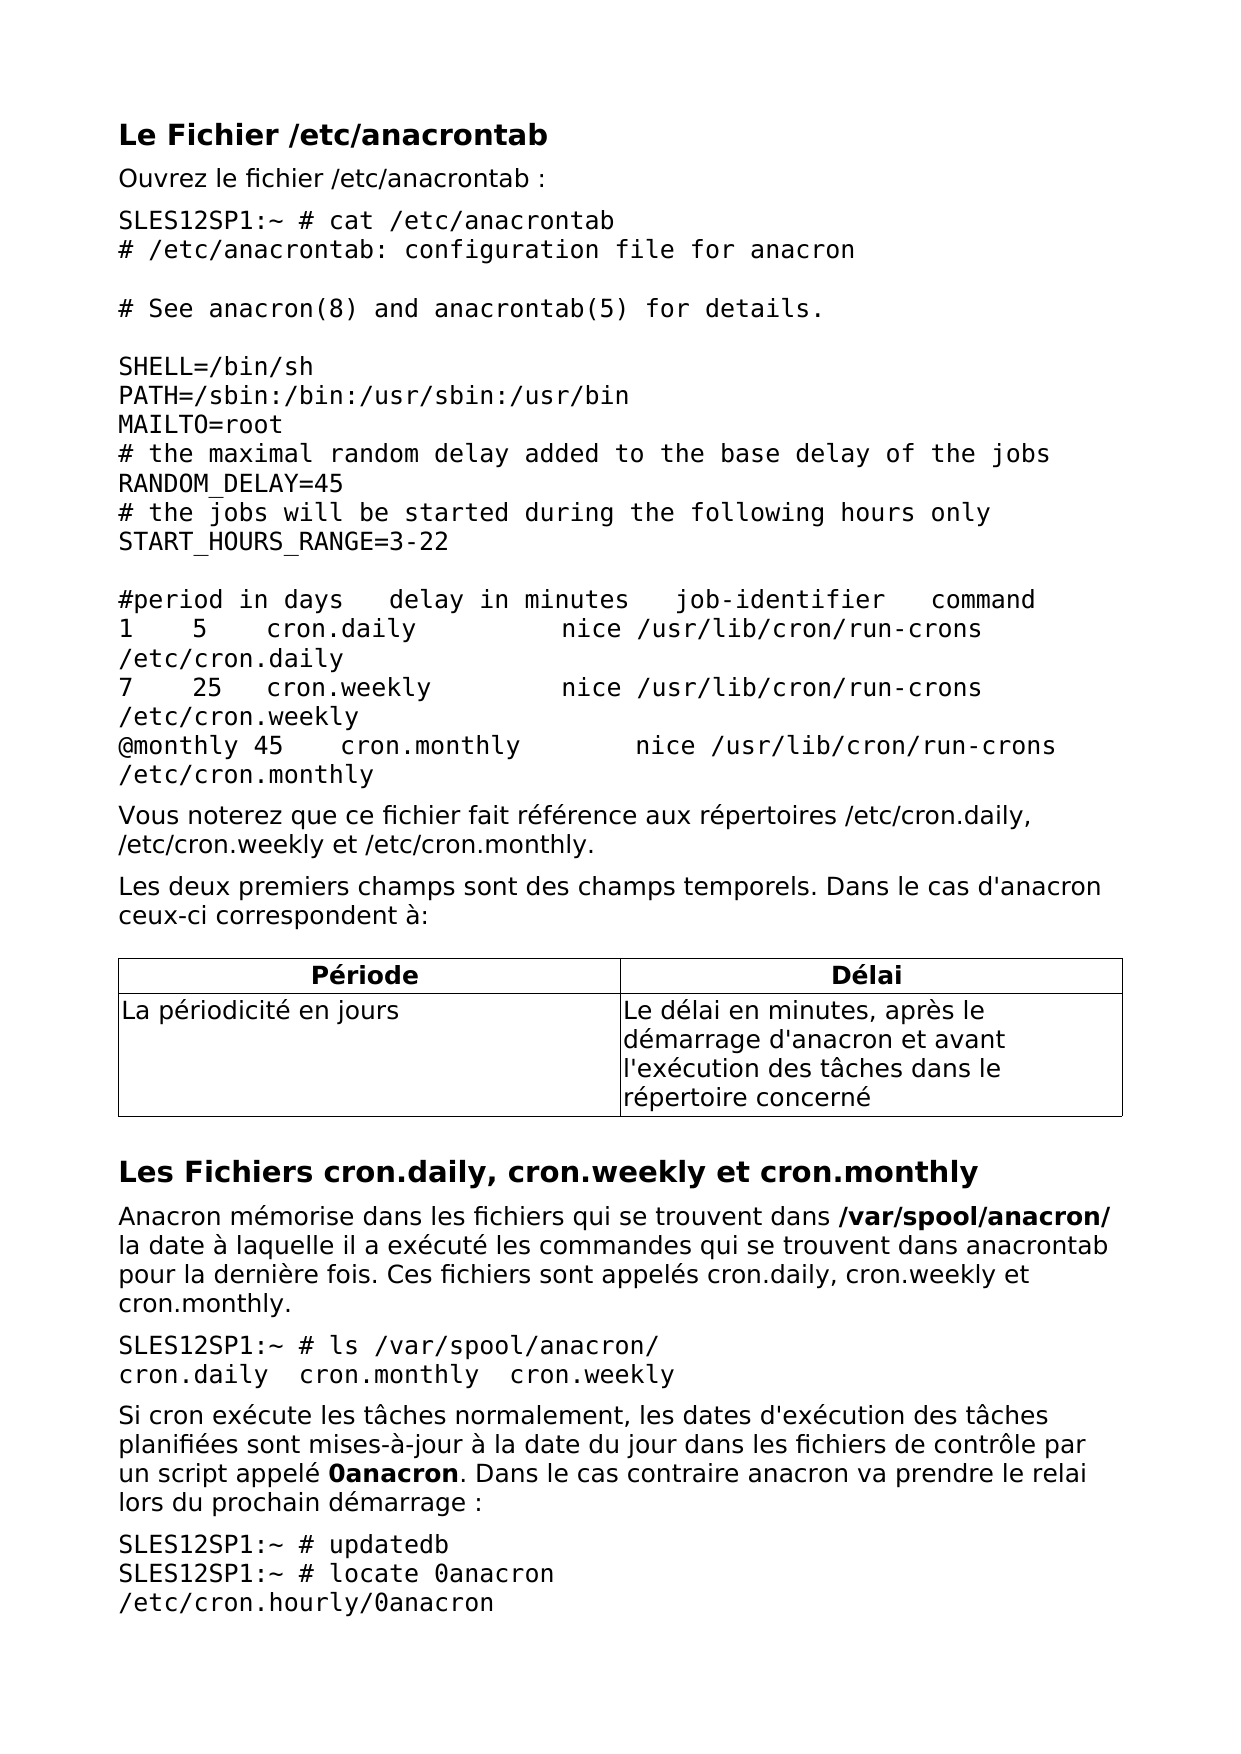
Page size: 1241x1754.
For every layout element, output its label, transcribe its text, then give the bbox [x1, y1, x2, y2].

table_header Délai [621, 959, 1122, 993]
text Les deux premiers champs sont des champs temporels. Dans le cas d'anacron ceux-ci correspondent à: [118, 872, 1122, 931]
table_cell La périodicité en jours [119, 994, 620, 1116]
text Ouvrez le fichier /etc/anacrontab : [118, 164, 1122, 194]
text SLES12SP1:~ # updatedb SLES12SP1:~ # locate 0anacron /etc/cron.hourly/0anacron [118, 1530, 1122, 1618]
text Si cron exécute les tâches normalement, les dates d'exécution des tâches planifiées sont mises-à-jour à la date du jour dans les fichiers de contrôle par un script appelé 0anacron. Dans le cas contraire anacron va prendre le relai lors du prochain démarrage : [118, 1401, 1122, 1518]
text Anacron mémorise dans les fichiers qui se trouvent dans /var/spool/anacron/ la date à laquelle il a exécuté les commandes qui se trouvent dans anacrontab pour la dernière fois. Ces fichiers sont appelés cron.daily, cron.weekly et cron.monthly. [118, 1202, 1122, 1318]
subtitle Les Fichiers cron.daily, cron.weekly et cron.monthly [118, 1155, 1122, 1189]
subtitle Le Fichier /etc/anacrontab [118, 118, 1122, 152]
text SLES12SP1:~ # ls /var/spool/anacron/ cron.daily cron.monthly cron.weekly [118, 1331, 1122, 1389]
text Vous noterez que ce fichier fait référence aux répertoires /etc/cron.daily, /etc/cron.weekly et /etc/cron.monthly. [118, 801, 1122, 860]
table_cell Le délai en minutes, après le démarrage d'anacron et avant l'exécution des tâches dans le répertoire concerné [621, 994, 1122, 1116]
table_header Période [119, 959, 620, 993]
text SLES12SP1:~ # cat /etc/anacrontab # /etc/anacrontab: configuration file for anacron # See anacron(8) and anacrontab(5) for details. SHELL=/bin/sh PATH=/sbin:/bin:/usr/sbin:/usr/bin MAILTO=root # the maximal random delay added to the base delay of the jobs RANDOM_DELAY=45 # the jobs will be started during the following hours only START_HOURS_RANGE=3-22 #period in days delay in minutes job-identifier command 1 5 cron.daily nice /usr/lib/cron/run-crons /etc/cron.daily 7 25 cron.weekly nice /usr/lib/cron/run-crons /etc/cron.weekly @monthly 45 cron.monthly nice /usr/lib/cron/run-crons /etc/cron.monthly [118, 206, 1122, 789]
